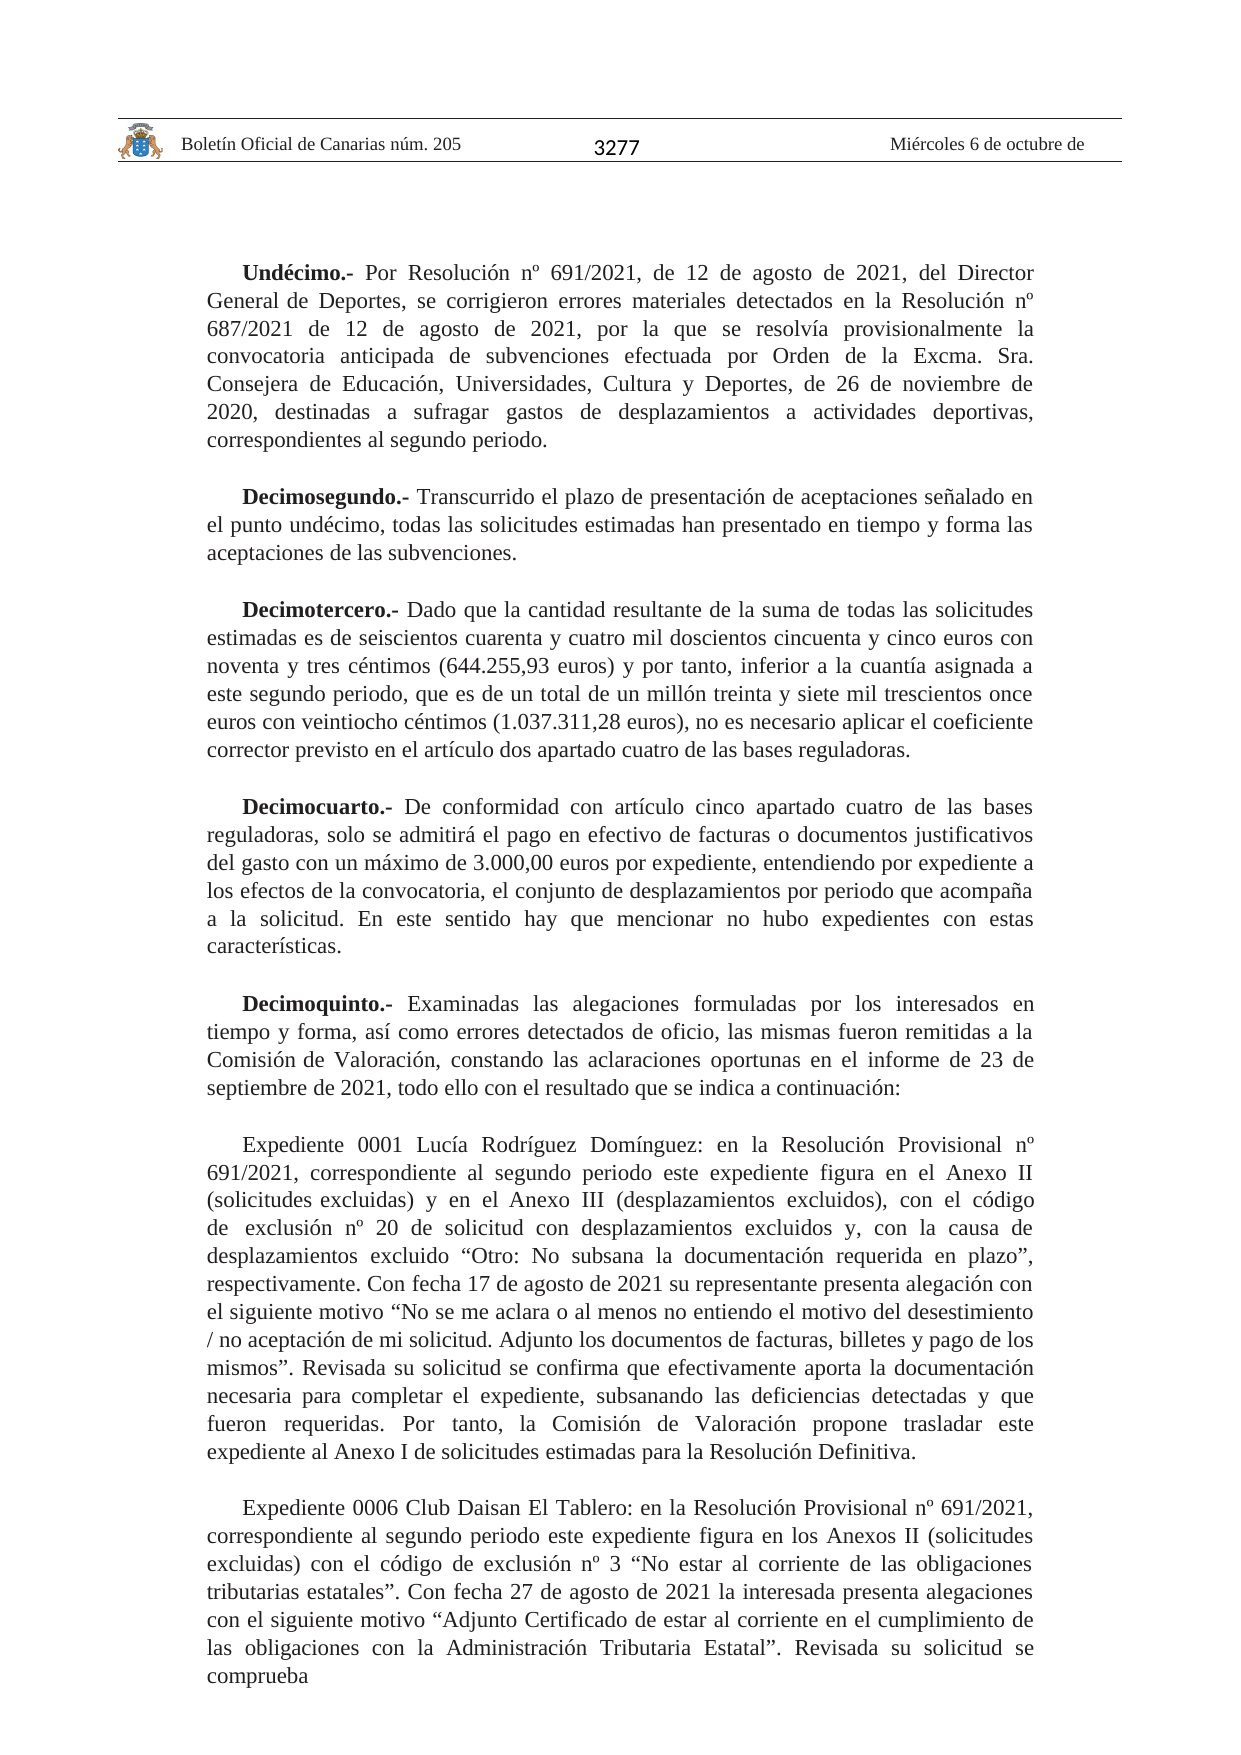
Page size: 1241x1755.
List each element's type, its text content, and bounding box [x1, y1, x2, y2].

text Decimotercero.- Dado que la cantidad resultante de la suma de todas las solicitudes estimadas es de seiscientos cuarenta y cuatro mil doscientos cincuenta y cinco euros con noventa y tres céntimos (644.255,93 euros) y por tanto, inferior a la cuantía asignada a este segundo periodo, que es de un total de un millón treinta y siete mil trescientos once euros con veintiocho céntimos (1.037.311,28 euros), no es necesario aplicar el coeficiente corrector previsto en el artículo dos apartado cuatro de las bases reguladoras. [207, 596, 1034, 762]
text Undécimo.- Por Resolución nº 691/2021, de 12 de agosto de 2021, del Director General de Deportes, se corrigieron errores materiales detectados en la Resolución nº 687/2021 de 12 de agosto de 2021, por la que se resolvía provisionalmente la convocatoria anticipada de subvenciones efectuada por Orden de la Excma. Sra. Consejera de Educación, Universidades, Cultura y Deportes, de 26 de noviembre de 2020, destinadas a sufragar gastos de desplazamientos a actividades deportivas, correspondientes al segundo periodo. [207, 259, 1034, 453]
text Expediente 0001 Lucía Rodríguez Domínguez: en la Resolución Provisional nº 691/2021, correspondiente al segundo periodo este expediente figura en el Anexo II (solicitudes excluidas) y en el Anexo III (desplazamientos excluidos), con el código de exclusión nº 20 de solicitud con desplazamientos excluidos y, con la causa de desplazamientos excluido “Otro: No subsana la documentación requerida en plazo”, respectivamente. Con fecha 17 de agosto de 2021 su representante presenta alegación con el siguiente motivo “No se me aclara o al menos no entiendo el motivo del desestimiento / no aceptación de mi solicitud. Adjunto los documentos de facturas, billetes y pago de los mismos”. Revisada su solicitud se confirma que efectivamente aporta la documentación necesaria para completar el expediente, subsanando las deficiencias detectadas y que fueron requeridas. Por tanto, la Comisión de Valoración propone trasladar este expediente al Anexo I de solicitudes estimadas para la Resolución Definitiva. [207, 1131, 1034, 1464]
text Decimoquinto.- Examinadas las alegaciones formuladas por los interesados en tiempo y forma, así como errores detectados de oficio, las mismas fueron remitidas a la Comisión de Valoración, constando las aclaraciones oportunas en el informe de 23 de septiembre de 2021, todo ello con el resultado que se indica a continuación: [207, 990, 1034, 1100]
text Decimocuarto.- De conformidad con artículo cinco apartado cuatro de las bases reguladoras, solo se admitirá el pago en efectivo de facturas o documentos justificativos del gasto con un máximo de 3.000,00 euros por expediente, entendiendo por expediente a los efectos de la convocatoria, el conjunto de desplazamientos por periodo que acompaña a la solicitud. En este sentido hay que mencionar no hubo expedientes con estas características. [207, 793, 1034, 959]
text Expediente 0006 Club Daisan El Tablero: en la Resolución Provisional nº 691/2021, correspondiente al segundo periodo este expediente figura en los Anexos II (solicitudes excluidas) con el código de exclusión nº 3 “No estar al corriente de las obligaciones tributarias estatales”. Con fecha 27 de agosto de 2021 la interesada presenta alegaciones con el siguiente motivo “Adjunto Certificado de estar al corriente en el cumplimiento de las obligaciones con la Administración Tributaria Estatal”. Revisada su solicitud se comprueba [207, 1494, 1034, 1688]
text Decimosegundo.- Transcurrido el plazo de presentación de aceptaciones señalado en el punto undécimo, todas las solicitudes estimadas han presentado en tiempo y forma las aceptaciones de las subvenciones. [207, 483, 1034, 566]
